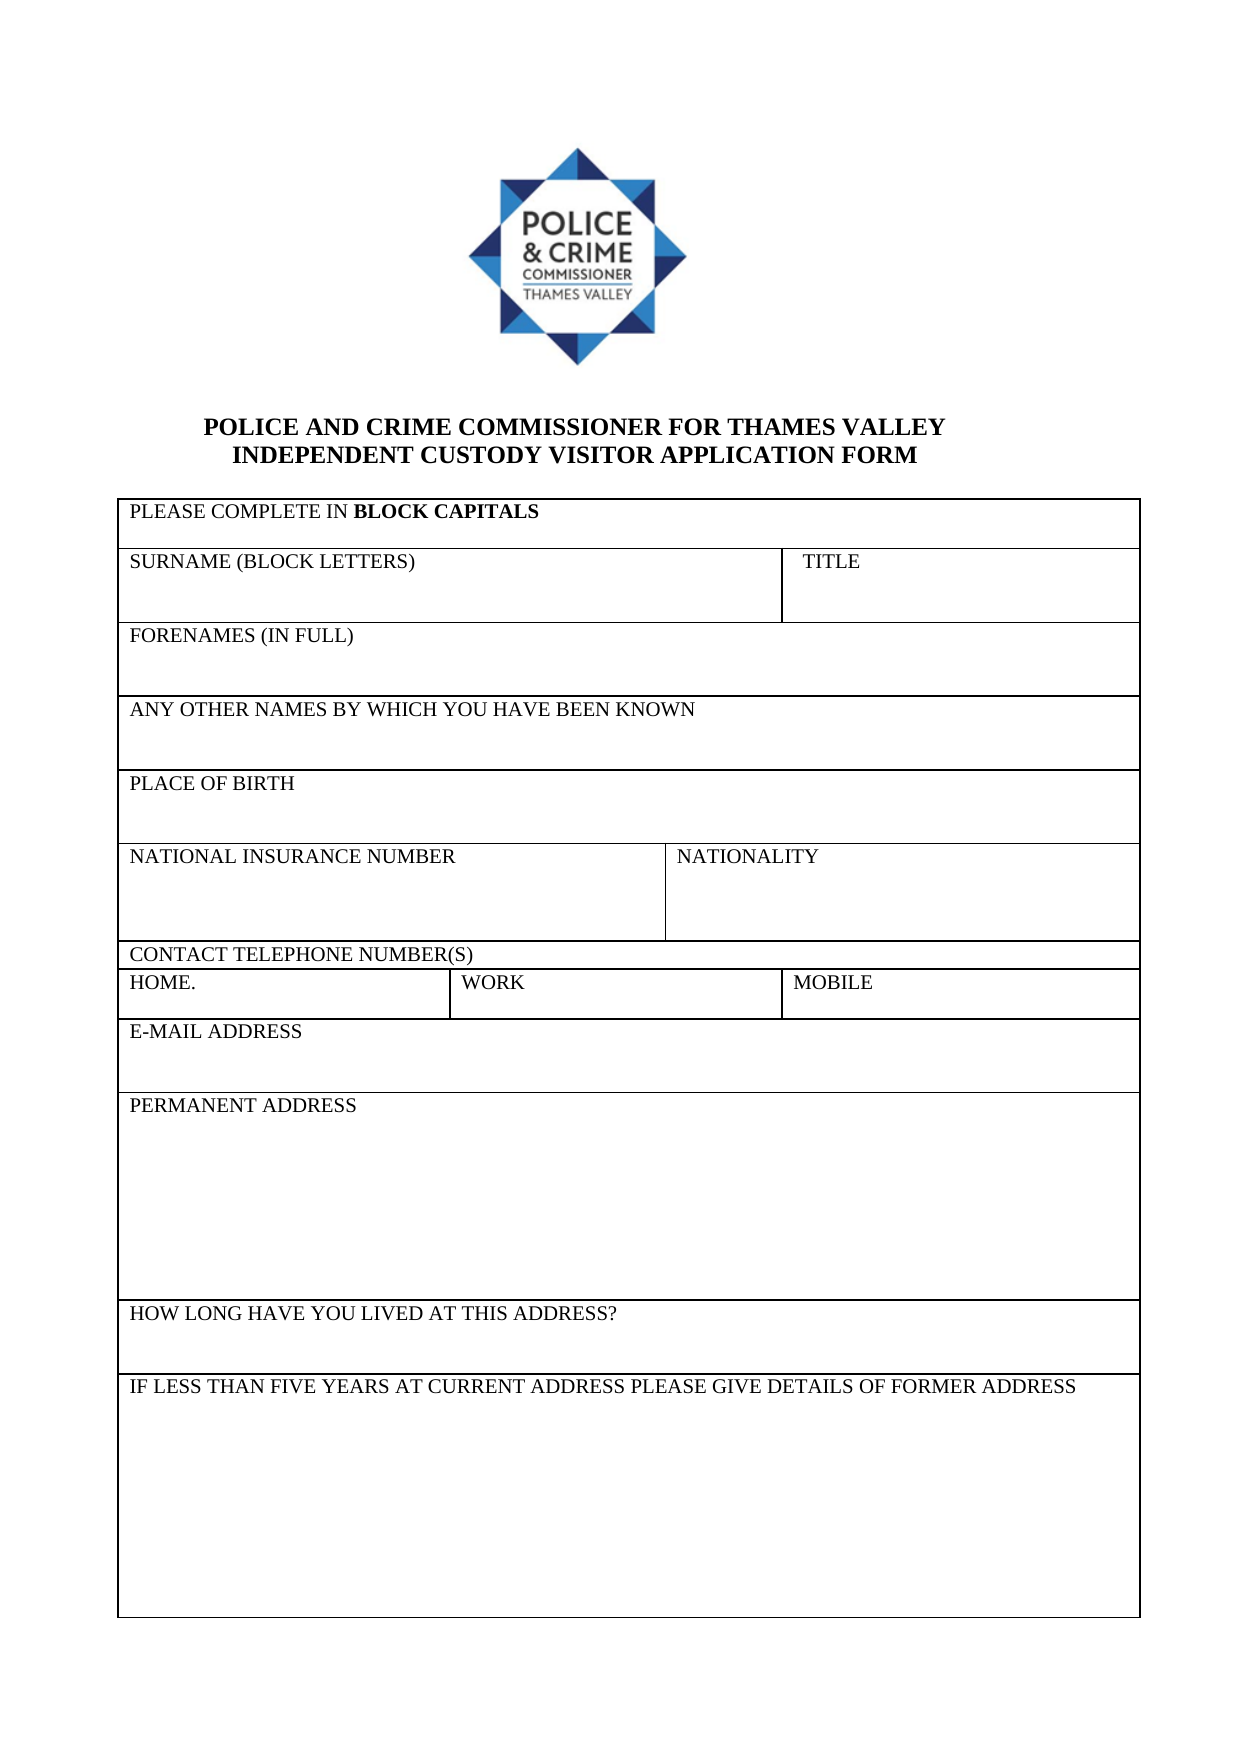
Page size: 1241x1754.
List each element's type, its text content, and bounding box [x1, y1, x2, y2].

table_cell SURNAME (BLOCK LETTERS) [119, 549, 781, 621]
table_cell WORK [451, 970, 781, 1018]
table_cell NATIONALITY [666, 844, 1139, 940]
table_cell NATIONAL INSURANCE NUMBER [119, 844, 665, 940]
text POLICE AND CRIME COMMISSIONER FOR THAMES VALLEY [118, 412, 1038, 440]
table_cell TITLE [783, 549, 1139, 621]
table_cell PERMANENT ADDRESS [119, 1093, 1139, 1299]
text INDEPENDENT CUSTODY VISITOR APPLICATION FORM [118, 440, 1038, 469]
table_cell HOW LONG HAVE YOU LIVED AT THIS ADDRESS? [119, 1301, 1139, 1373]
table_header PLEASE COMPLETE IN BLOCK CAPITALS [119, 500, 1139, 548]
table_cell HOME. [119, 970, 449, 1018]
table_cell ANY OTHER NAMES BY WHICH YOU HAVE BEEN KNOWN [119, 697, 1139, 769]
table_cell E-MAIL ADDRESS [119, 1020, 1139, 1092]
table_cell PLACE OF BIRTH [119, 771, 1139, 843]
table_cell MOBILE [783, 970, 1139, 1018]
table_cell IF LESS THAN FIVE YEARS AT CURRENT ADDRESS PLEASE GIVE DETAILS OF FORMER ADDRESS [119, 1375, 1139, 1616]
table_cell CONTACT TELEPHONE NUMBER(S) [119, 942, 1139, 968]
table_cell FORENAMES (IN FULL) [119, 623, 1139, 695]
